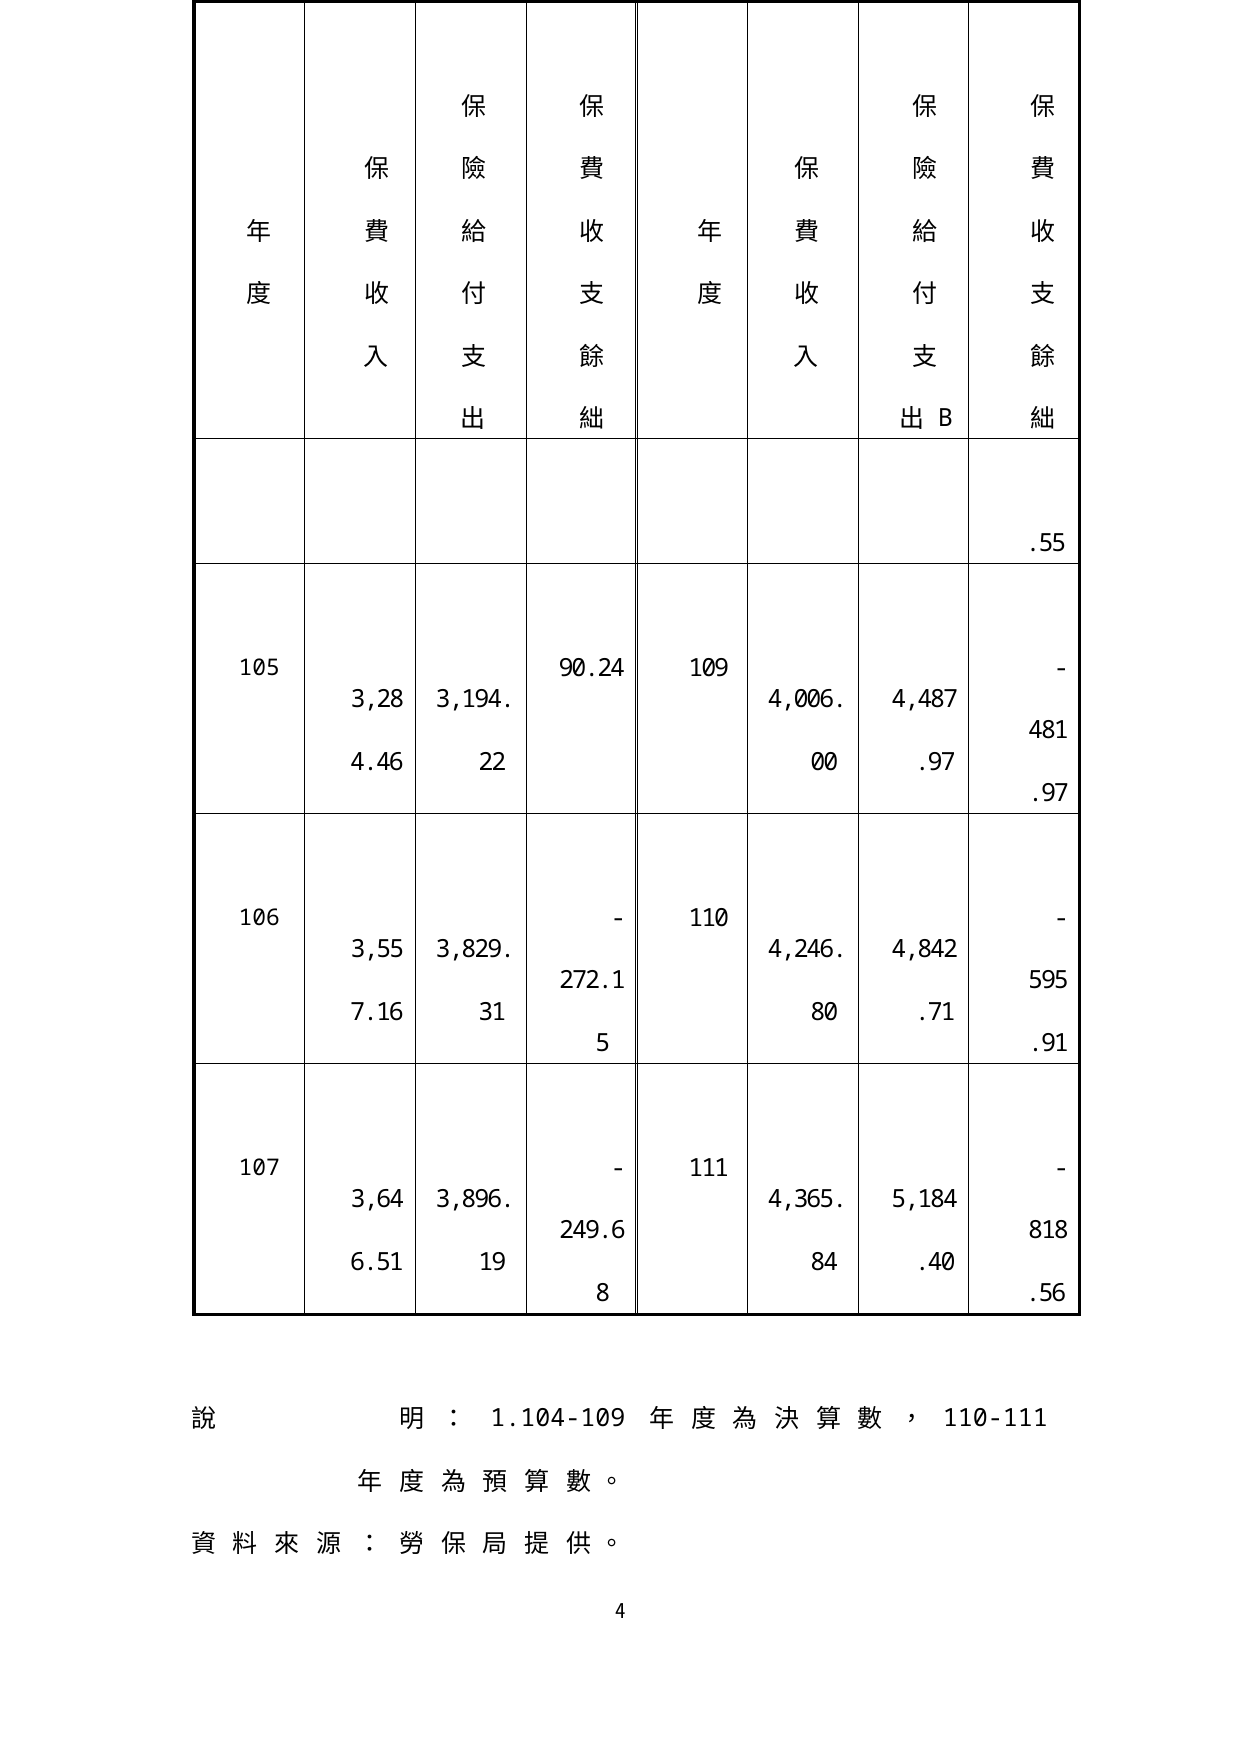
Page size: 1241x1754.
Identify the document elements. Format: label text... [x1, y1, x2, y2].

table_cell 105 [196, 564, 304, 812]
table_cell 109 [638, 564, 747, 812]
table_cell [859, 439, 968, 562]
table_cell 4,842.71 [859, 814, 968, 1062]
table_cell 107 [196, 1064, 304, 1312]
table_cell 106 [196, 814, 304, 1062]
table_header 保費收支餘絀 [969, 3, 1078, 437]
table_cell 5,184.40 [859, 1064, 968, 1312]
table_cell 4,246.80 [748, 814, 858, 1062]
table_header 年度 [196, 3, 304, 437]
table_cell 3,194.22 [416, 564, 526, 812]
table_cell 3,829.31 [416, 814, 526, 1062]
text 說 明：1.104-109年度為決算數，110-111年度為預算數。 [183, 1375, 1058, 1500]
table_cell 4,487.97 [859, 564, 968, 812]
table_cell -249.68 [527, 1064, 635, 1312]
text 資料來源：勞保局提供。 [183, 1500, 1058, 1562]
table_cell -481.97 [969, 564, 1078, 812]
table_cell 3,284.46 [305, 564, 415, 812]
table_cell 110 [638, 814, 747, 1062]
table_cell 90.24 [527, 564, 635, 812]
table_cell 3,557.16 [305, 814, 415, 1062]
table_cell .55 [969, 439, 1078, 562]
table_header 保費收入 [305, 3, 415, 437]
table_cell -595.91 [969, 814, 1078, 1062]
table_cell [196, 439, 304, 562]
table_header 保險給付支出 [416, 3, 526, 437]
table_cell [748, 439, 858, 562]
table_cell [305, 439, 415, 562]
table_cell [638, 439, 747, 562]
table_cell -818.56 [969, 1064, 1078, 1312]
table_header 年度 [638, 3, 747, 437]
table_header 保險給付支出B [859, 3, 968, 437]
table_header 保費收入 [748, 3, 858, 437]
table_cell 4,365.84 [748, 1064, 858, 1312]
table_cell 111 [638, 1064, 747, 1312]
table_cell -272.15 [527, 814, 635, 1062]
table_cell 3,896.19 [416, 1064, 526, 1312]
table_cell [416, 439, 526, 562]
table_cell 4,006.00 [748, 564, 858, 812]
table_cell [527, 439, 635, 562]
table_cell 3,646.51 [305, 1064, 415, 1312]
table_header 保費收支餘絀 [527, 3, 635, 437]
